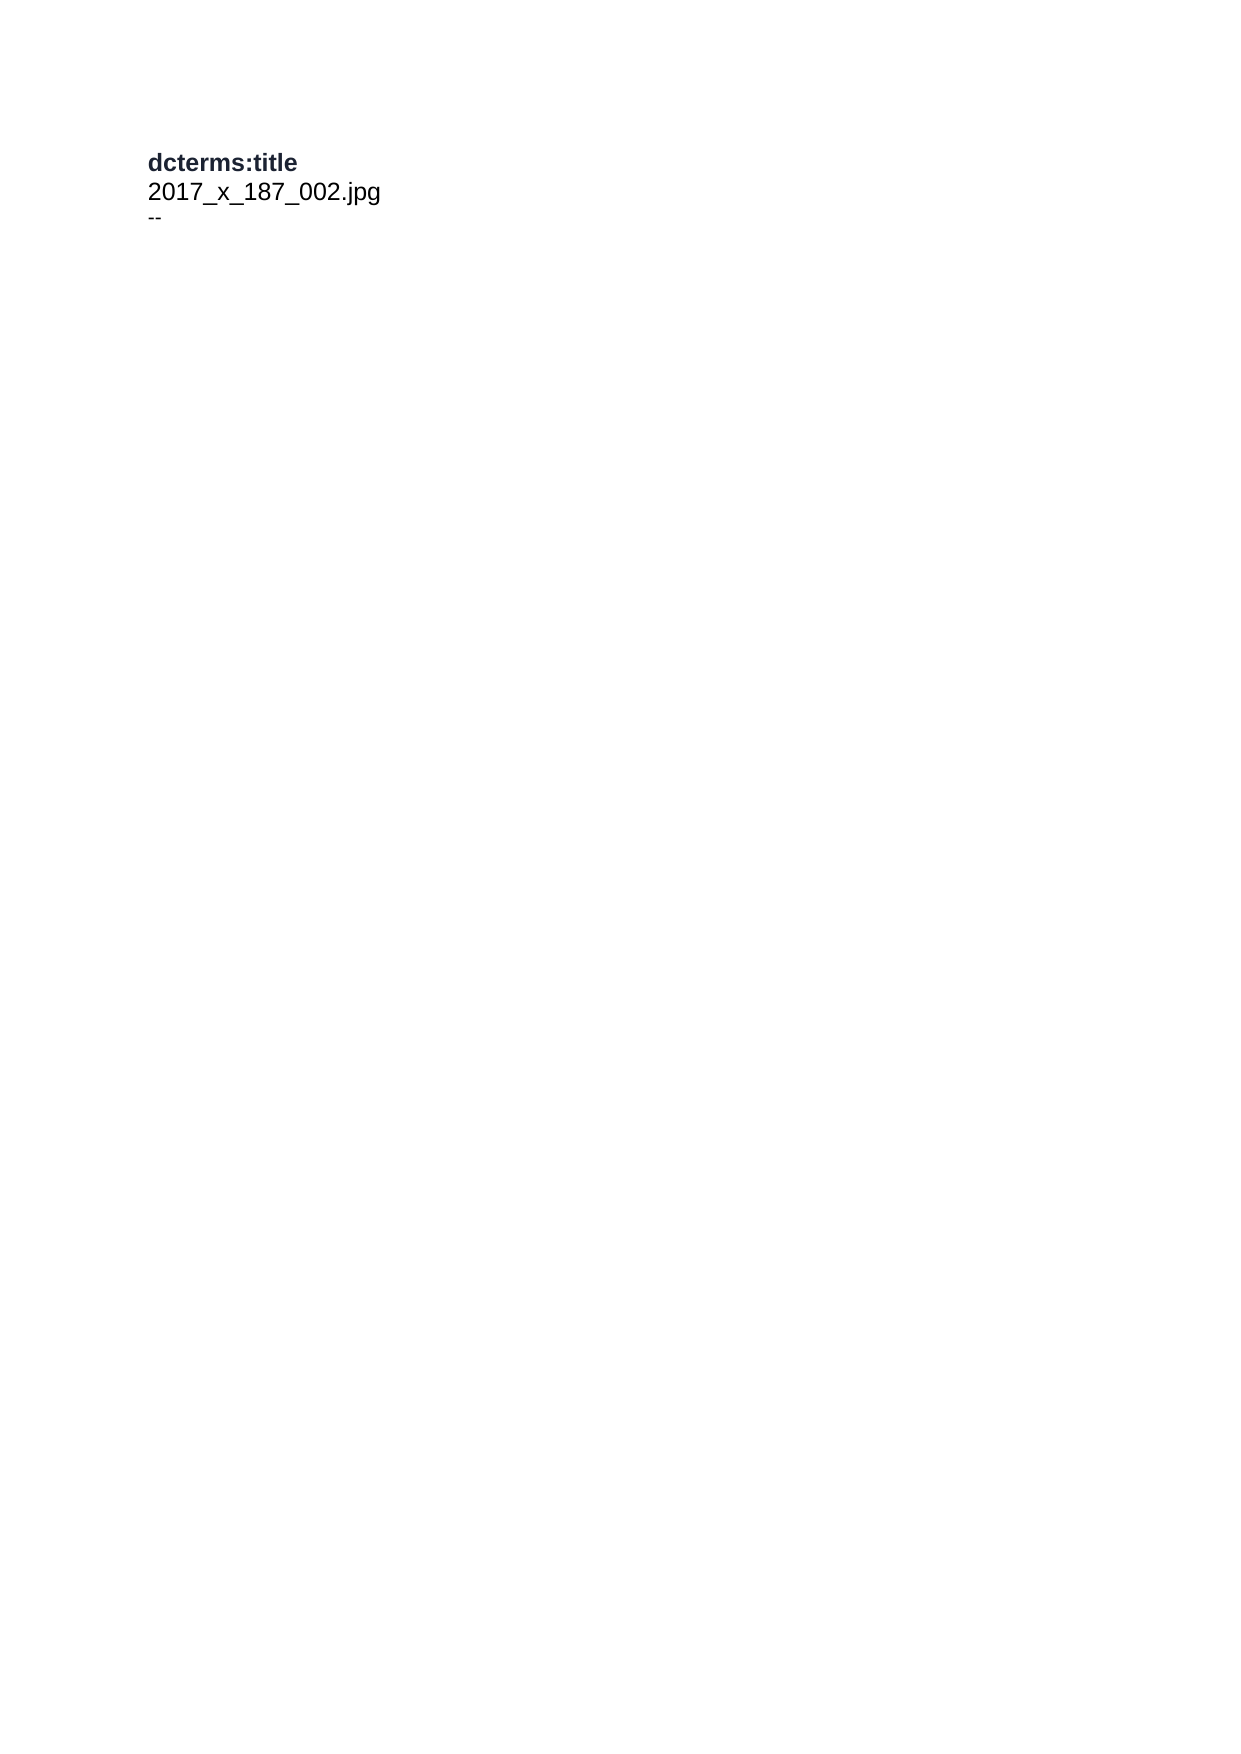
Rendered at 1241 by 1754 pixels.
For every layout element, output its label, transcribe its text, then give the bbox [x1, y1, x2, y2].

text 2017_x_187_002.jpg [148, 176, 1092, 205]
text dcterms:title [148, 148, 1092, 176]
text -- [148, 205, 1092, 229]
